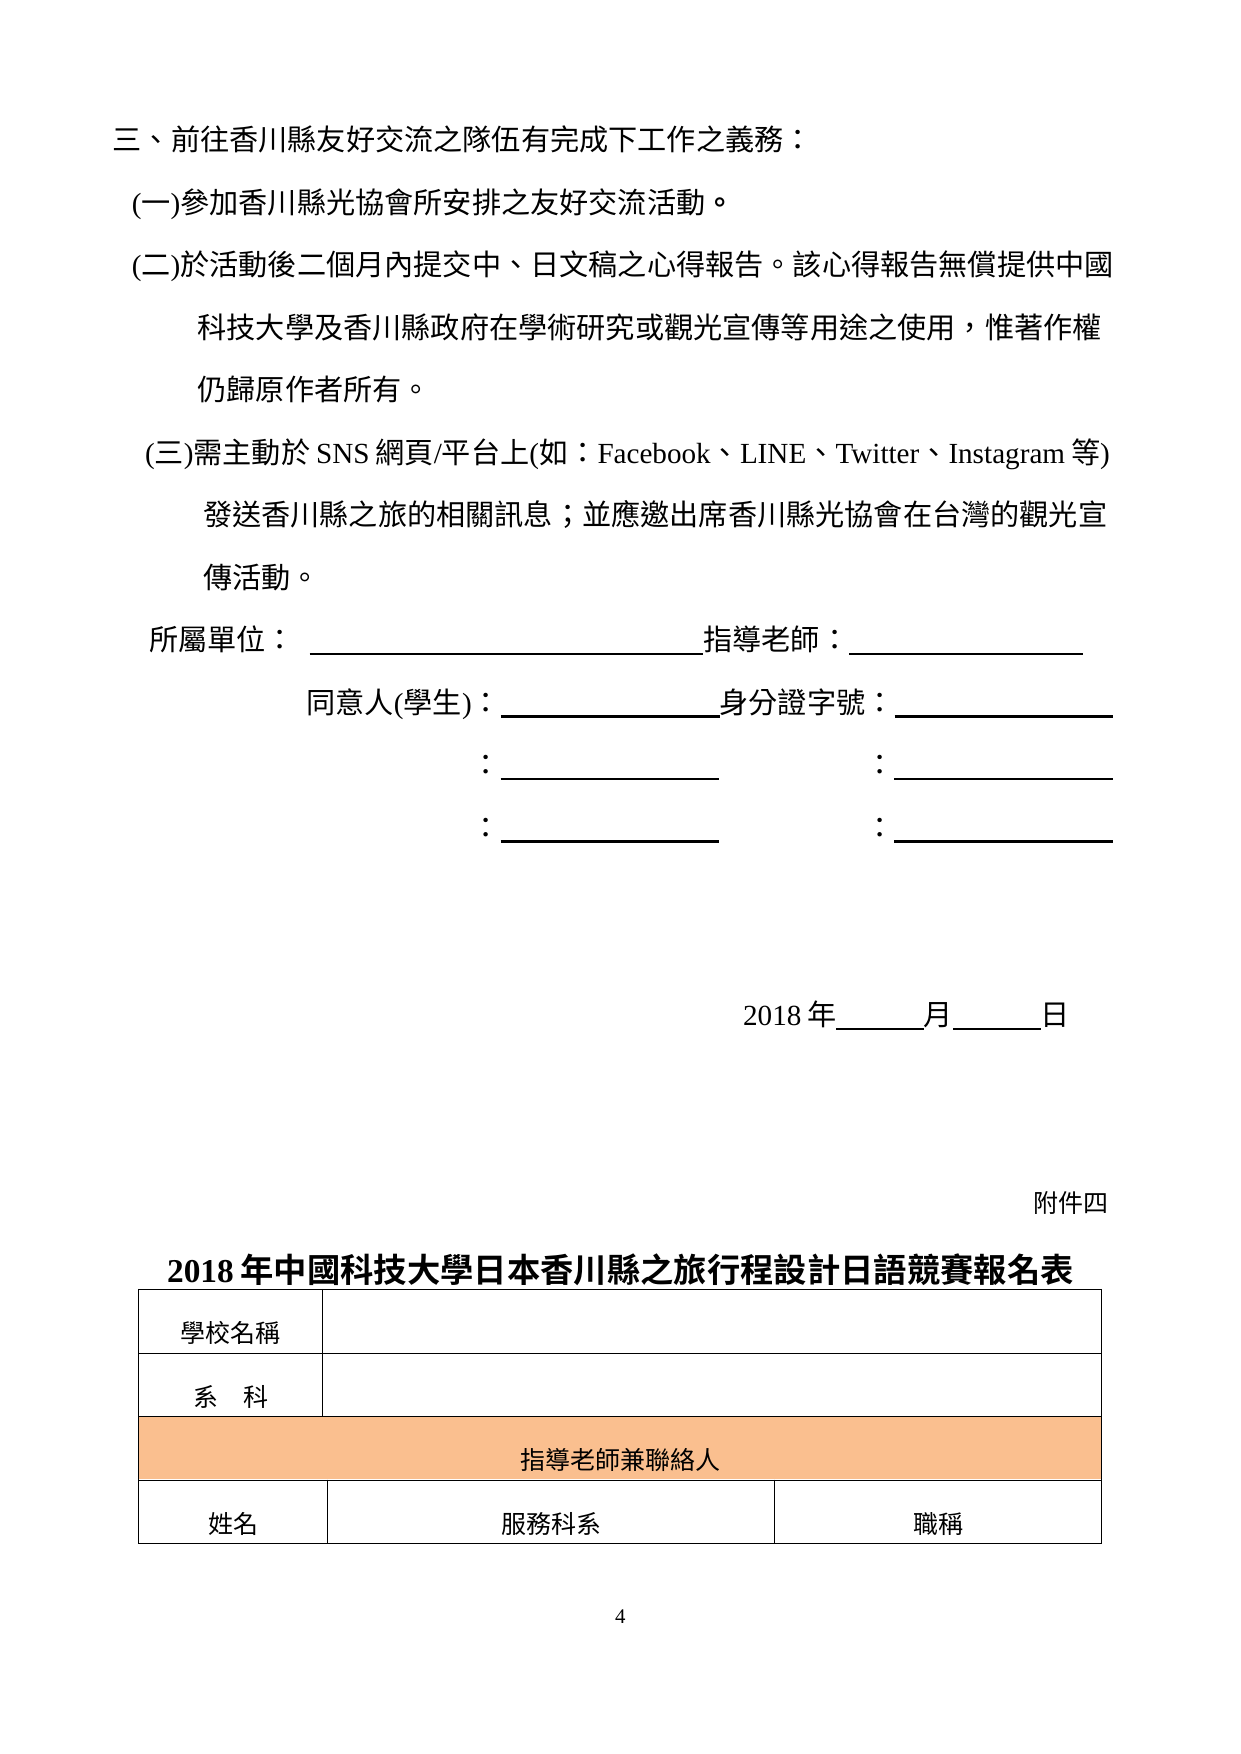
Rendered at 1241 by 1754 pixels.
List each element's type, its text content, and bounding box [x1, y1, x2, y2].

text 三、前往香川縣友好交流之隊伍有完成下工作之義務： [112, 96, 1128, 159]
text 2018年 月 日 [112, 971, 1069, 1034]
text 所屬單位： 指導老師： [112, 596, 1128, 659]
table_cell [323, 1354, 1101, 1416]
text 同意人(學生)： 身分證字號： [306, 659, 1128, 721]
text (三)需主動於SNS網頁/平台上(如：Facebook、LINE、Twitter、Instagram等)發送香川縣之旅的相關訊息；並應邀出席香川縣光協會在台灣的觀光宣傳活動。 [137, 409, 1128, 596]
table_cell 服務科系 [328, 1481, 774, 1543]
table_header 學校名稱 [139, 1290, 322, 1352]
text ： ： [112, 721, 1128, 784]
text (二)於活動後二個月內提交中、日文稿之心得報告。該心得報告無償提供中國科技大學及香川縣政府在學術研究或觀光宣傳等用途之使用，惟著作權仍歸原作者所有。 [117, 221, 1128, 409]
table_cell 職稱 [775, 1481, 1101, 1543]
text ： ： [112, 784, 1128, 846]
table_cell 指導老師兼聯絡人 [139, 1417, 1101, 1479]
table_header [323, 1290, 1101, 1352]
text 附件四 [1034, 1184, 1126, 1219]
table_cell 系 科 [139, 1354, 322, 1416]
text (一)參加香川縣光協會所安排之友好交流活動。 [117, 159, 1128, 221]
table_cell 姓名 [139, 1481, 327, 1543]
text 2018年中國科技大學日本香川縣之旅行程設計日語競賽報名表 [112, 1176, 1141, 1289]
